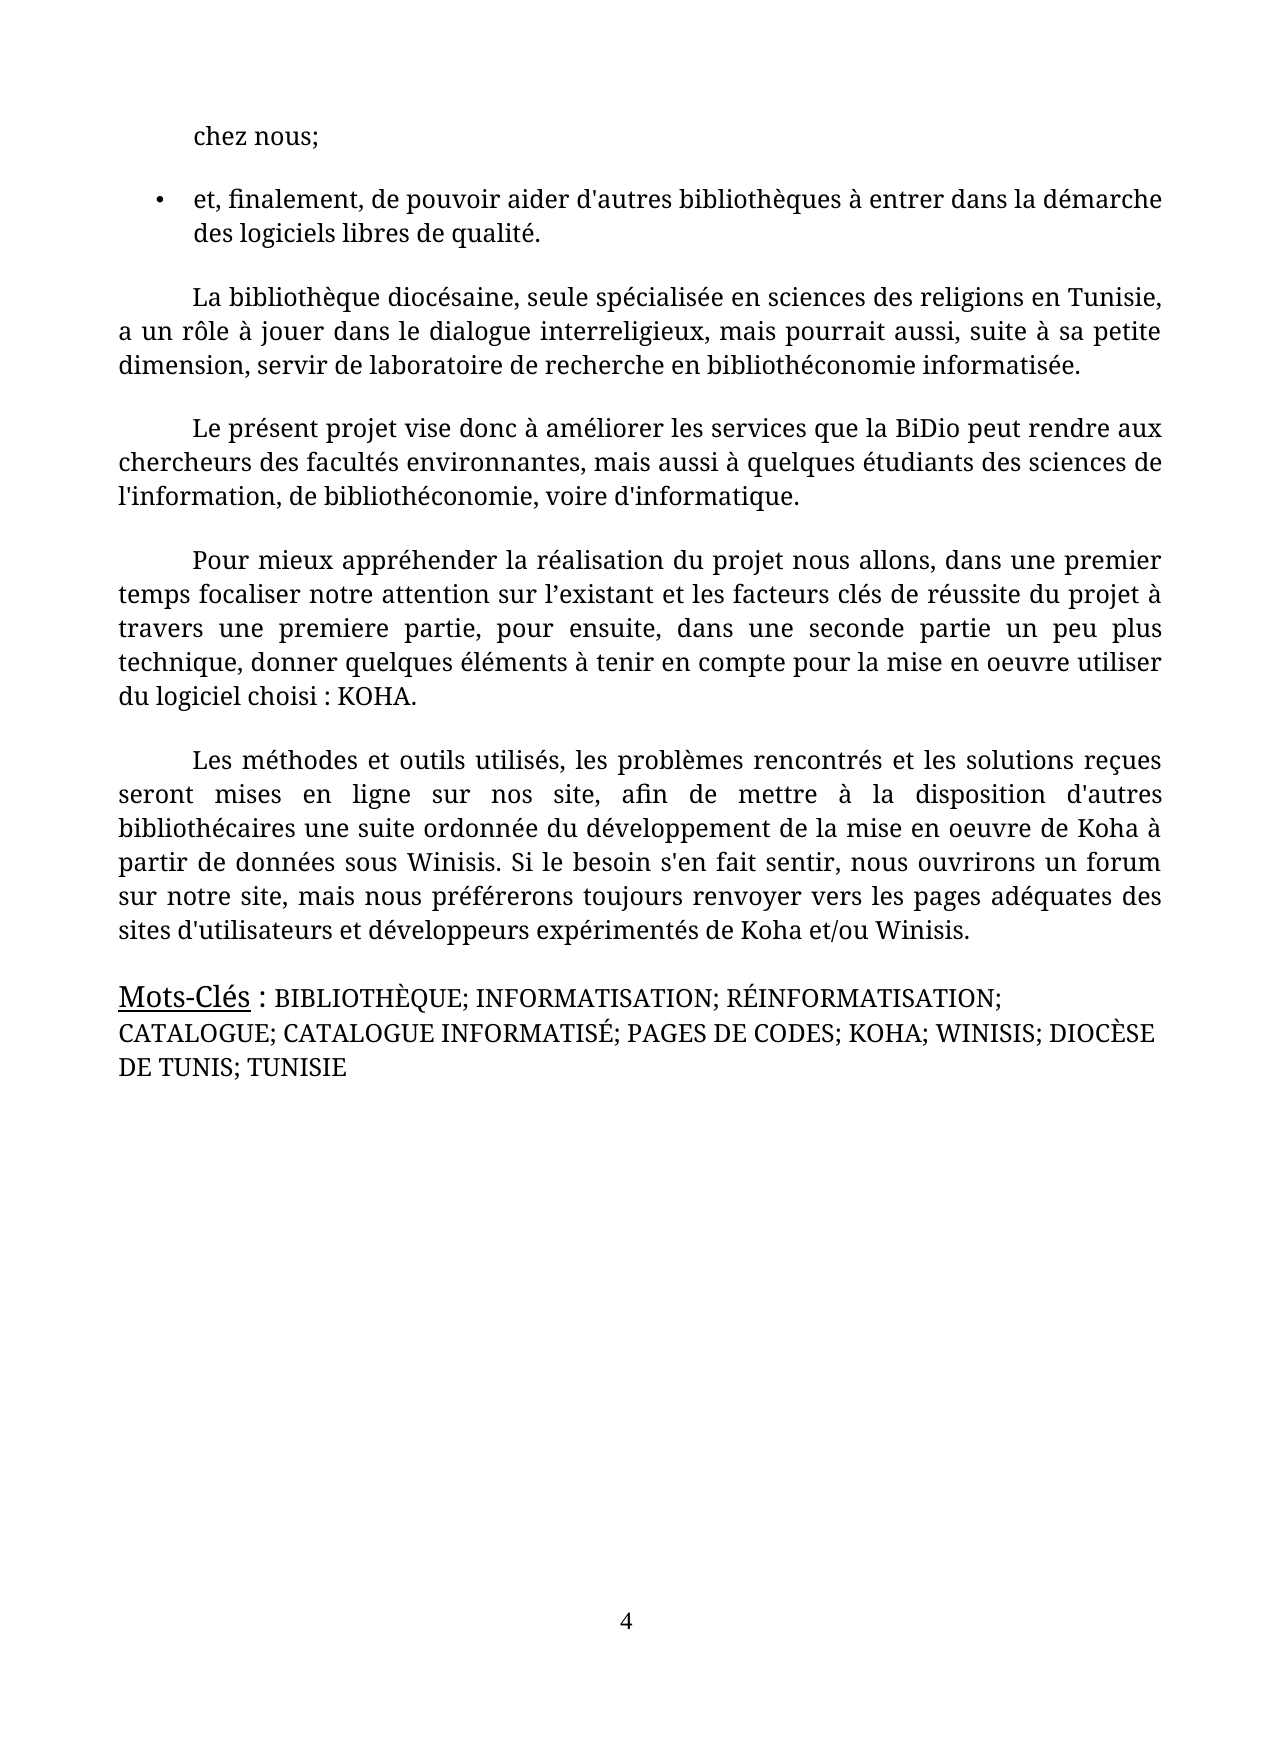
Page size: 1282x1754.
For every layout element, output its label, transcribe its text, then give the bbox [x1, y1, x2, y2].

text Le présent projet vise donc à améliorer les services que la BiDio peut rendre aux chercheurs des facultés environnantes, mais aussi à quelques étudiants des sciences de l'information, de bibliothéconomie, voire d'informatique. [118, 411, 1163, 513]
text Mots-Clés : BIBLIOTHÈQUE; INFORMATISATION; RÉINFORMATISATION; CATALOGUE; CATALOGUE INFORMATISÉ; PAGES DE CODES; KOHA; WINISIS; DIOCÈSE DE TUNIS; TUNISIE [118, 976, 1163, 1084]
list et, finalement, de pouvoir aider d'autres bibliothèques à entrer dans la démarche des logiciels libres de qualité. [156, 182, 1163, 250]
text Pour mieux appréhender la réalisation du projet nous allons, dans une premier temps focaliser notre attention sur l’existant et les facteurs clés de réussite du projet à travers une premiere partie, pour ensuite, dans une seconde partie un peu plus technique, donner quelques éléments à tenir en compte pour la mise en oeuvre utiliser du logiciel choisi : KOHA. [118, 543, 1163, 713]
text Les méthodes et outils utilisés, les problèmes rencontrés et les solutions reçues seront mises en ligne sur nos site, afin de mettre à la disposition d'autres bibliothécaires une suite ordonnée du développement de la mise en oeuvre de Koha à partir de données sous Winisis. Si le besoin s'en fait sentir, nous ouvrirons un forum sur notre site, mais nous préférerons toujours renvoyer vers les pages adéquates des sites d'utilisateurs et développeurs expérimentés de Koha et/ou Winisis. [118, 742, 1163, 947]
list chez nous; [156, 118, 1163, 152]
text La bibliothèque diocésaine, seule spécialisée en sciences des religions en Tunisie, a un rôle à jouer dans le dialogue interreligieux, mais pourrait aussi, suite à sa petite dimension, servir de laboratoire de recherche en bibliothéconomie informatisée. [118, 279, 1163, 381]
